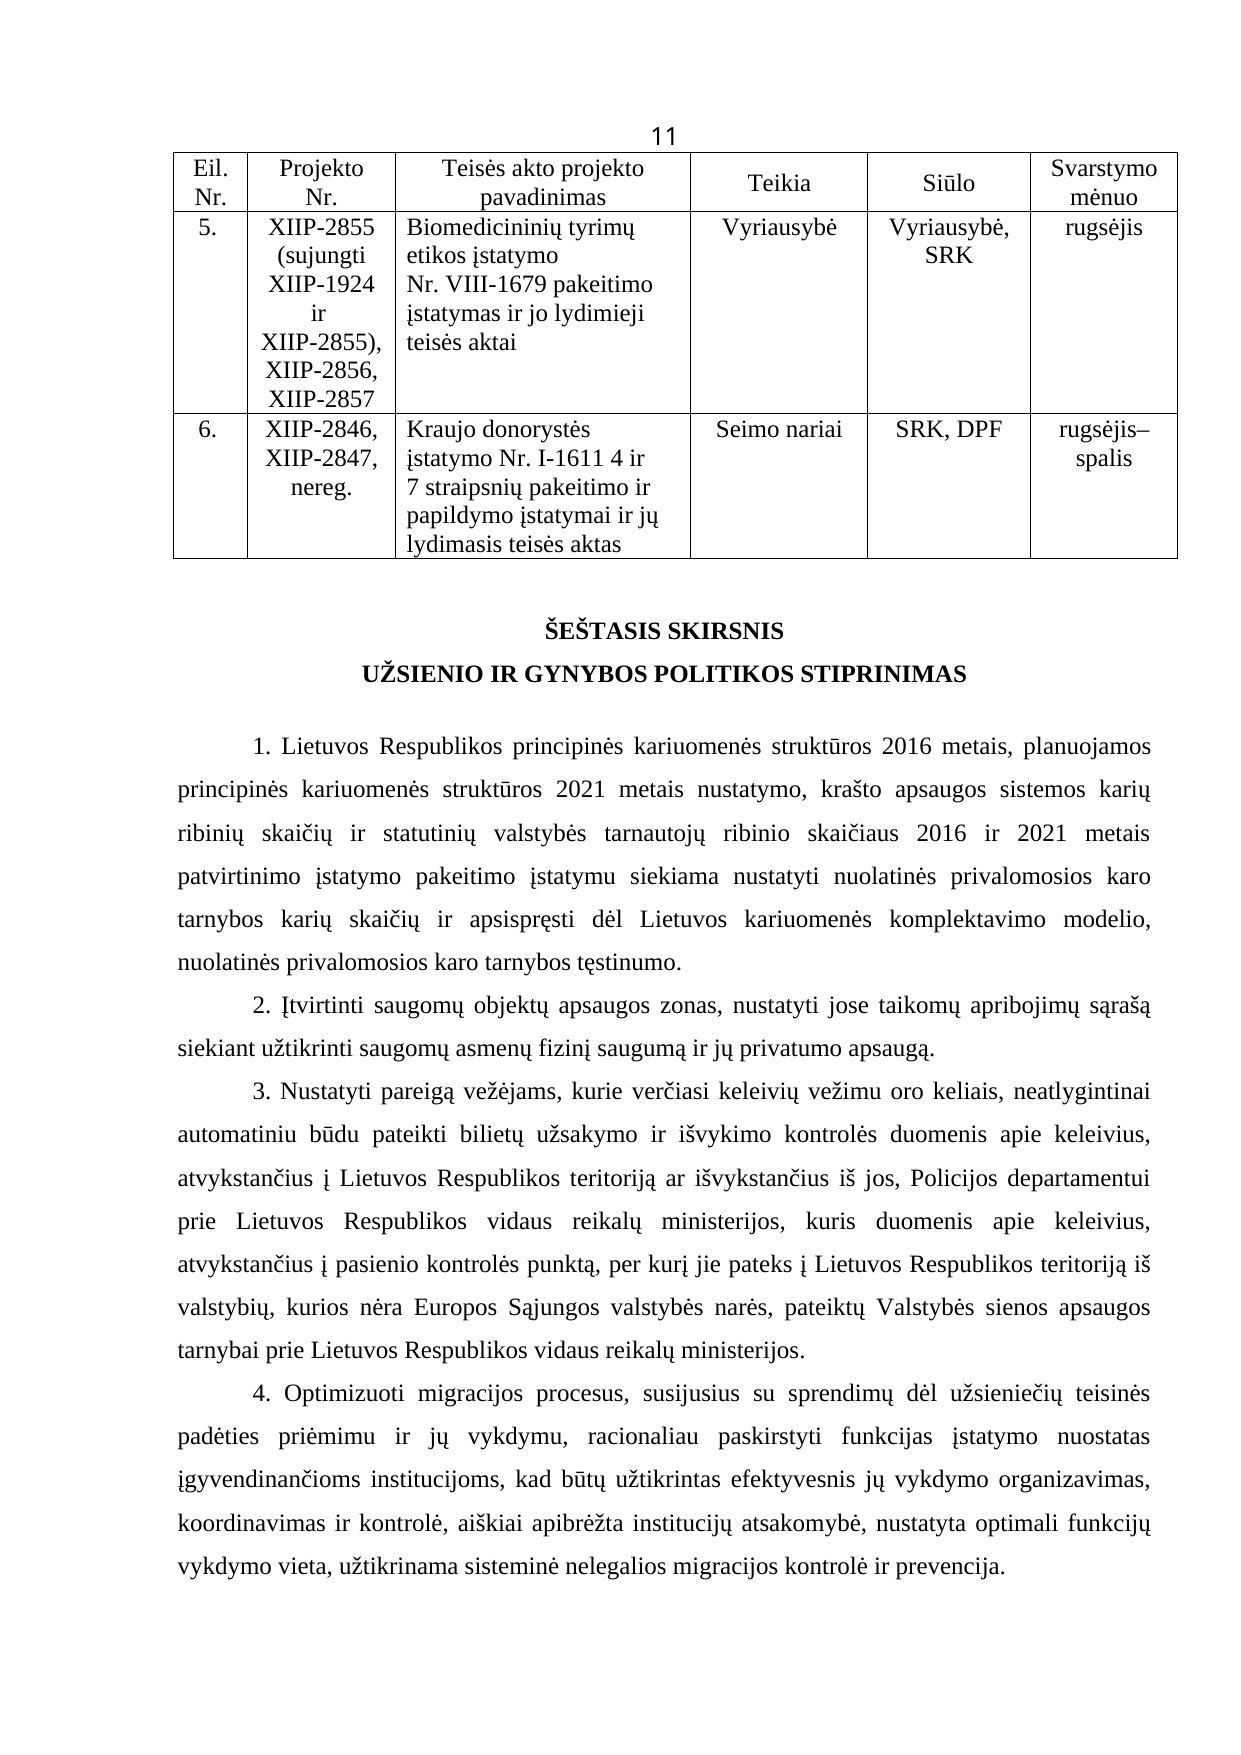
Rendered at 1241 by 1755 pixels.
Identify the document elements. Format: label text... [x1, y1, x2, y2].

text UŽSIENIO IR GYNYBOS POLITIKOS STIPRINIMAS [177, 659, 1152, 688]
table_header Teikia [691, 153, 867, 211]
table_cell rugsėjis [1031, 212, 1177, 413]
table_cell SRK, DPF [868, 414, 1030, 558]
table_header Eil. Nr. [174, 153, 247, 211]
text 1. Lietuvos Respublikos principinės kariuomenės struktūros 2016 metais, planuojamos principinės kariuomenės struktūros 2021 metais nustatymo, krašto apsaugos sistemos karių ribinių skaičių ir statutinių valstybės tarnautojų ribinio skaičiaus 2016 ir 2021 metais patvirtinimo įstatymo pakeitimo įstatymu siekiama nustatyti nuolatinės privalomosios karo tarnybos karių skaičių ir apsispręsti dėl Lietuvos kariuomenės komplektavimo modelio, nuolatinės privalomosios karo tarnybos tęstinumo. [177, 731, 1152, 976]
text 3. Nustatyti pareigą vežėjams, kurie verčiasi keleivių vežimu oro keliais, neatlygintinai automatiniu būdu pateikti bilietų užsakymo ir išvykimo kontrolės duomenis apie keleivius, atvykstančius į Lietuvos Respublikos teritoriją ar išvykstančius iš jos, Policijos departamentui prie Lietuvos Respublikos vidaus reikalų ministerijos, kuris duomenis apie keleivius, atvykstančius į pasienio kontrolės punktą, per kurį jie pateks į Lietuvos Respublikos teritoriją iš valstybių, kurios nėra Europos Sąjungos valstybės narės, pateiktų Valstybės sienos apsaugos tarnybai prie Lietuvos Respublikos vidaus reikalų ministerijos. [177, 1076, 1152, 1364]
table_header Projekto Nr. [248, 153, 395, 211]
table_header Siūlo [868, 153, 1030, 211]
table_cell Vyriausybė [691, 212, 867, 413]
text 4. Optimizuoti migracijos procesus, susijusius su sprendimų dėl užsieniečių teisinės padėties priėmimu ir jų vykdymu, racionaliau paskirstyti funkcijas įstatymo nuostatas įgyvendinančioms institucijoms, kad būtų užtikrintas efektyvesnis jų vykdymo organizavimas, koordinavimas ir kontrolė, aiškiai apibrėžta institucijų atsakomybė, nustatyta optimali funkcijų vykdymo vieta, užtikrinama sisteminė nelegalios migracijos kontrolė ir prevencija. [177, 1378, 1152, 1579]
table_cell XIIP-2855 (sujungti XIIP-1924 ir XIIP-2855), XIIP-2856, XIIP-2857 [248, 212, 395, 413]
table_cell rugsėjis–spalis [1031, 414, 1177, 558]
table_header Teisės akto projekto pavadinimas [396, 153, 690, 211]
table_cell Kraujo donorystės įstatymo Nr. I-1611 4 ir 7 straipsnių pakeitimo ir papildymo įstatymai ir jų lydimasis teisės aktas [396, 414, 690, 558]
table_cell XIIP-2846, XIIP-2847, nereg. [248, 414, 395, 558]
table_cell 5. [174, 212, 247, 413]
text 2. Įtvirtinti saugomų objektų apsaugos zonas, nustatyti jose taikomų apribojimų sąrašą siekiant užtikrinti saugomų asmenų fizinį saugumą ir jų privatumo apsaugą. [177, 990, 1152, 1062]
table_cell 6. [174, 414, 247, 558]
text ŠEŠTASIS SKIRSNIS [177, 616, 1152, 645]
table_cell Vyriausybė, SRK [868, 212, 1030, 413]
table_header Svarstymo mėnuo [1031, 153, 1177, 211]
table_cell Seimo nariai [691, 414, 867, 558]
table_cell Biomedicininių tyrimų etikos įstatymo Nr. VIII-1679 pakeitimo įstatymas ir jo lydimieji teisės aktai [396, 212, 690, 413]
